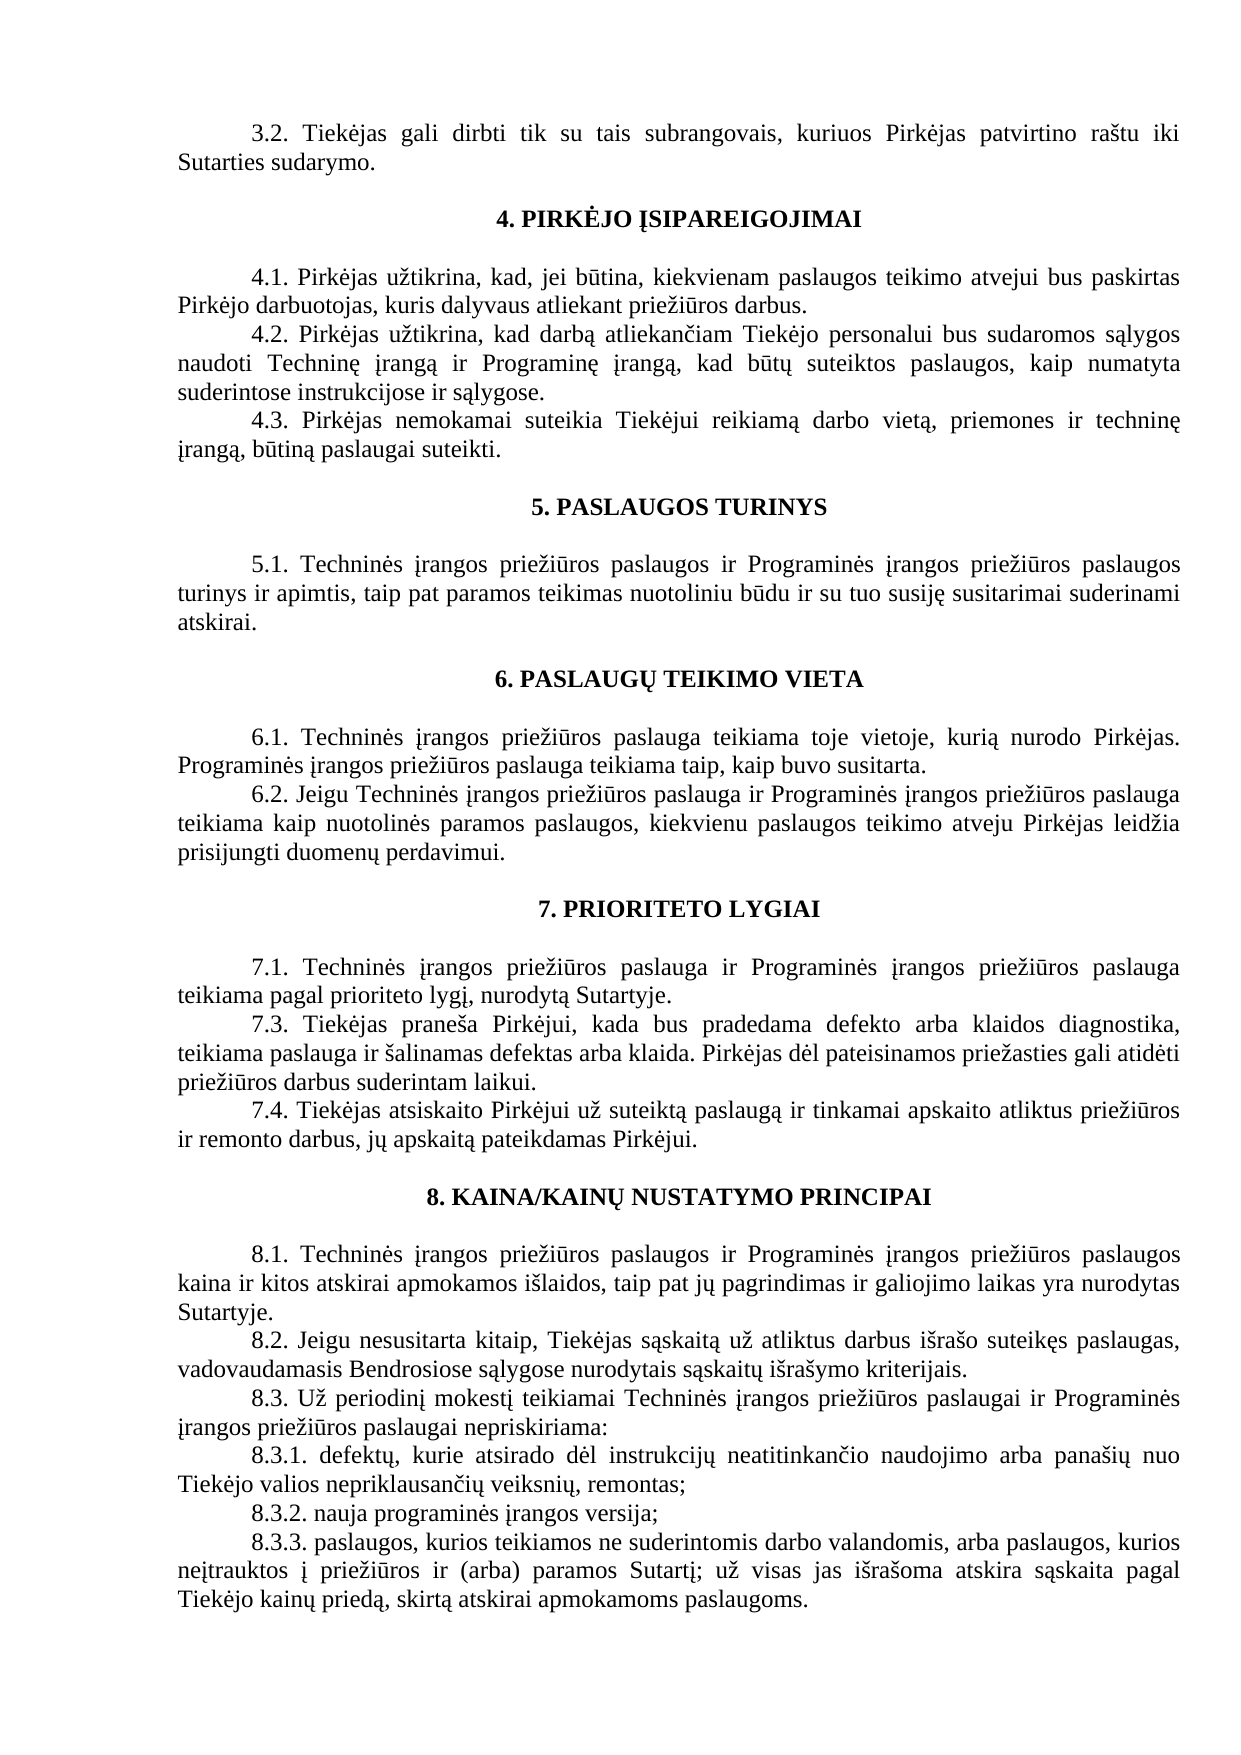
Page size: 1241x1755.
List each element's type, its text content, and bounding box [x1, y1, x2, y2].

text 6. Paslaugų teikimo vieta [177, 664, 1181, 693]
text 4. Pirkėjo įsipareigojimai [177, 204, 1181, 233]
text 8.3.3. paslaugos, kurios teikiamos ne suderintomis darbo valandomis, arba paslaugos, kurios neįtrauktos į priežiūros ir (arba) paramos Sutartį; už visas jas išrašoma atskira sąskaita pagal Tiekėjo kainų priedą, skirtą atskirai apmokamoms paslaugoms. [177, 1527, 1181, 1613]
text 8.1. Techninės įrangos priežiūros paslaugos ir Programinės įrangos priežiūros paslaugos kaina ir kitos atskirai apmokamos išlaidos, taip pat jų pagrindimas ir galiojimo laikas yra nurodytas Sutartyje. [177, 1239, 1181, 1326]
text 3.2. Tiekėjas gali dirbti tik su tais subrangovais, kuriuos Pirkėjas patvirtino raštu iki Sutarties sudarymo. [177, 118, 1181, 176]
text 7.3. Tiekėjas praneša Pirkėjui, kada bus pradedama defekto arba klaidos diagnostika, teikiama paslauga ir šalinamas defektas arba klaida. Pirkėjas dėl pateisinamos priežasties gali atidėti priežiūros darbus suderintam laikui. [177, 1009, 1181, 1096]
text 5. Paslaugos turinys [177, 492, 1181, 521]
text 8.2. Jeigu nesusitarta kitaip, Tiekėjas sąskaitą už atliktus darbus išrašo suteikęs paslaugas, vadovaudamasis Bendrosiose sąlygose nurodytais sąskaitų išrašymo kriterijais. [177, 1326, 1181, 1383]
text 7.4. Tiekėjas atsiskaito Pirkėjui už suteiktą paslaugą ir tinkamai apskaito atliktus priežiūros ir remonto darbus, jų apskaitą pateikdamas Pirkėjui. [177, 1096, 1181, 1153]
text 8. Kaina/kainų nustatymo principai [177, 1182, 1181, 1211]
text 7. Prioriteto lygiai [177, 894, 1181, 923]
text 4.3. Pirkėjas nemokamai suteikia Tiekėjui reikiamą darbo vietą, priemones ir techninę įrangą, būtiną paslaugai suteikti. [177, 406, 1181, 463]
text 4.2. Pirkėjas užtikrina, kad darbą atliekančiam Tiekėjo personalui bus sudaromos sąlygos naudoti Techninę įrangą ir Programinę įrangą, kad būtų suteiktos paslaugos, kaip numatyta suderintose instrukcijose ir sąlygose. [177, 319, 1181, 406]
text 8.3. Už periodinį mokestį teikiamai Techninės įrangos priežiūros paslaugai ir Programinės įrangos priežiūros paslaugai nepriskiriama: [177, 1383, 1181, 1441]
text 8.3.2. nauja programinės įrangos versija; [177, 1498, 1181, 1527]
text 7.1. Techninės įrangos priežiūros paslauga ir Programinės įrangos priežiūros paslauga teikiama pagal prioriteto lygį, nurodytą Sutartyje. [177, 952, 1181, 1009]
text 6.2. Jeigu Techninės įrangos priežiūros paslauga ir Programinės įrangos priežiūros paslauga teikiama kaip nuotolinės paramos paslaugos, kiekvienu paslaugos teikimo atveju Pirkėjas leidžia prisijungti duomenų perdavimui. [177, 779, 1181, 866]
text 5.1. Techninės įrangos priežiūros paslaugos ir Programinės įrangos priežiūros paslaugos turinys ir apimtis, taip pat paramos teikimas nuotoliniu būdu ir su tuo susiję susitarimai suderinami atskirai. [177, 549, 1181, 636]
text 8.3.1. defektų, kurie atsirado dėl instrukcijų neatitinkančio naudojimo arba panašių nuo Tiekėjo valios nepriklausančių veiksnių, remontas; [177, 1441, 1181, 1498]
text 6.1. Techninės įrangos priežiūros paslauga teikiama toje vietoje, kurią nurodo Pirkėjas. Programinės įrangos priežiūros paslauga teikiama taip, kaip buvo susitarta. [177, 722, 1181, 779]
text 4.1. Pirkėjas užtikrina, kad, jei būtina, kiekvienam paslaugos teikimo atvejui bus paskirtas Pirkėjo darbuotojas, kuris dalyvaus atliekant priežiūros darbus. [177, 262, 1181, 319]
